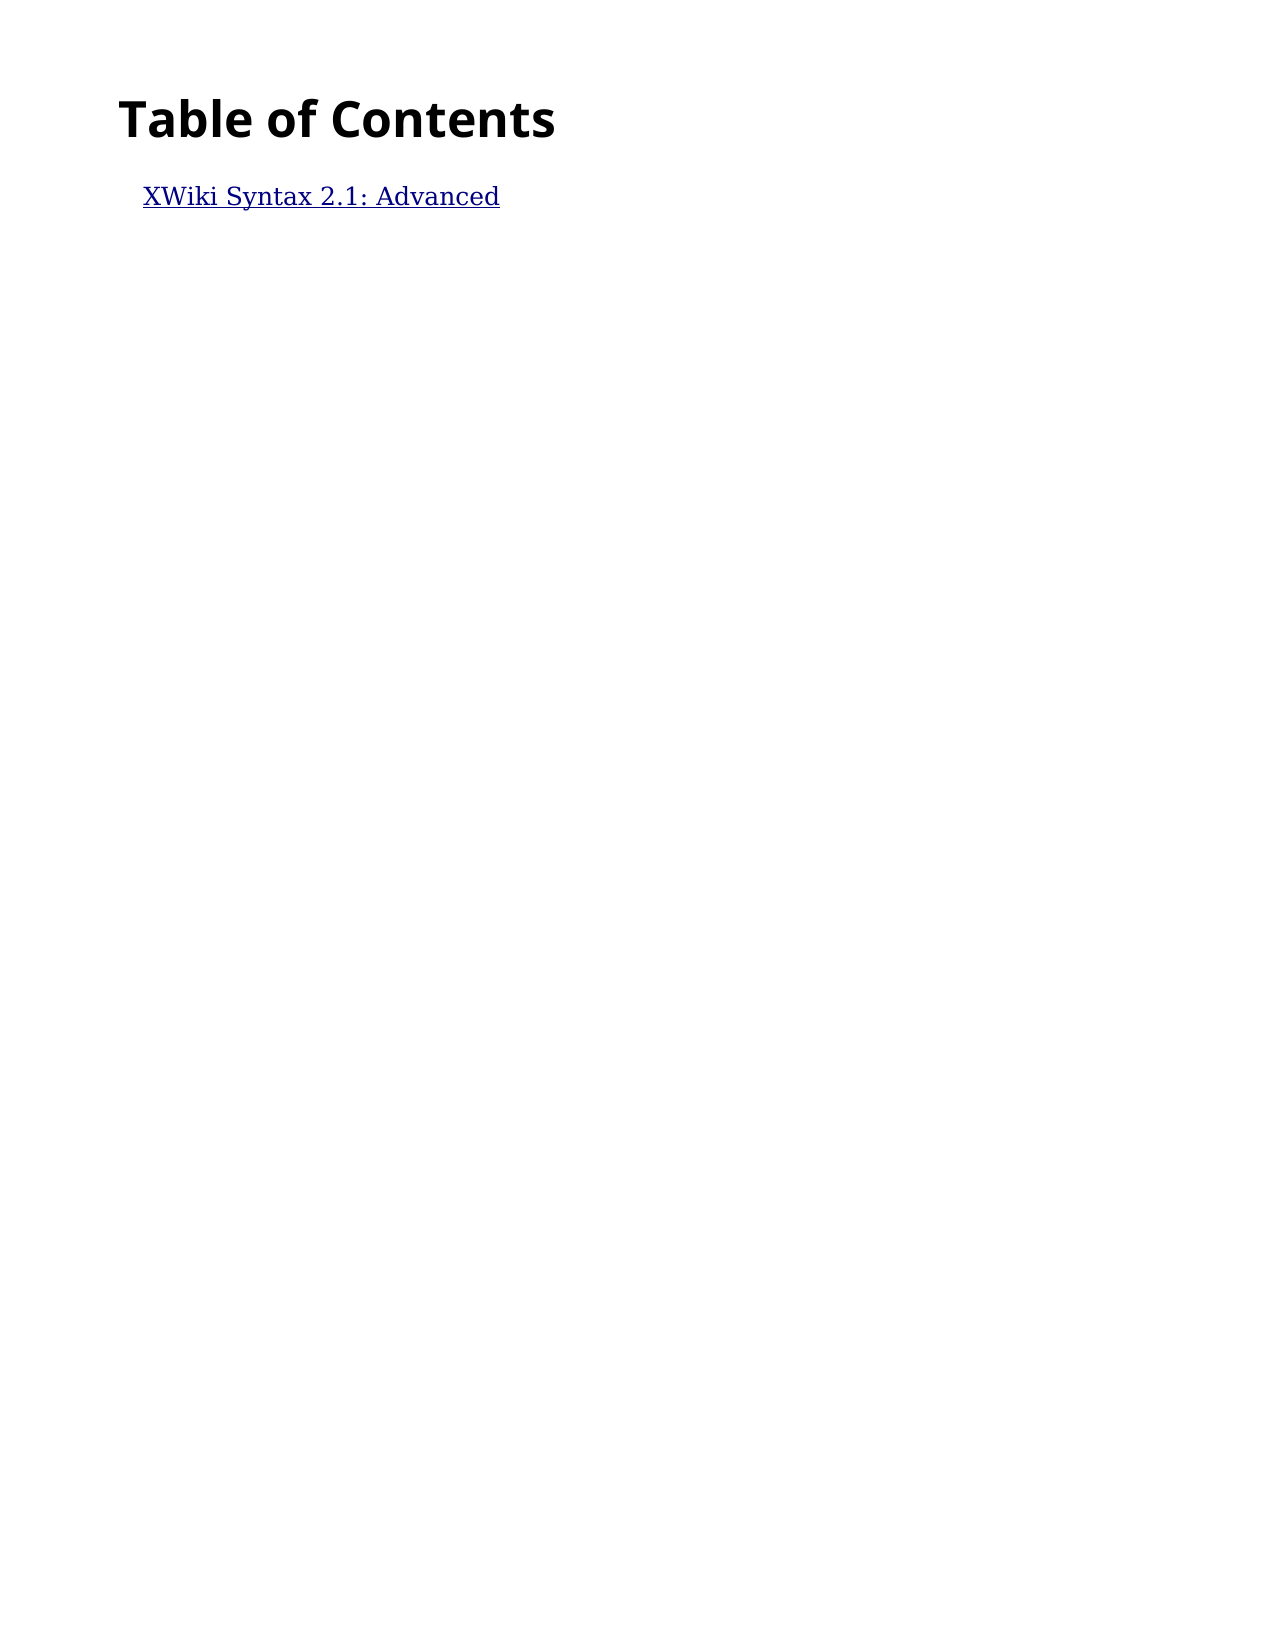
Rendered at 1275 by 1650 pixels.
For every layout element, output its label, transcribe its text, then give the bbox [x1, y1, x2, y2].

text XWiki Syntax 2.1: Advanced [143, 182, 1216, 211]
subtitle Table of Contents [118, 84, 1216, 152]
